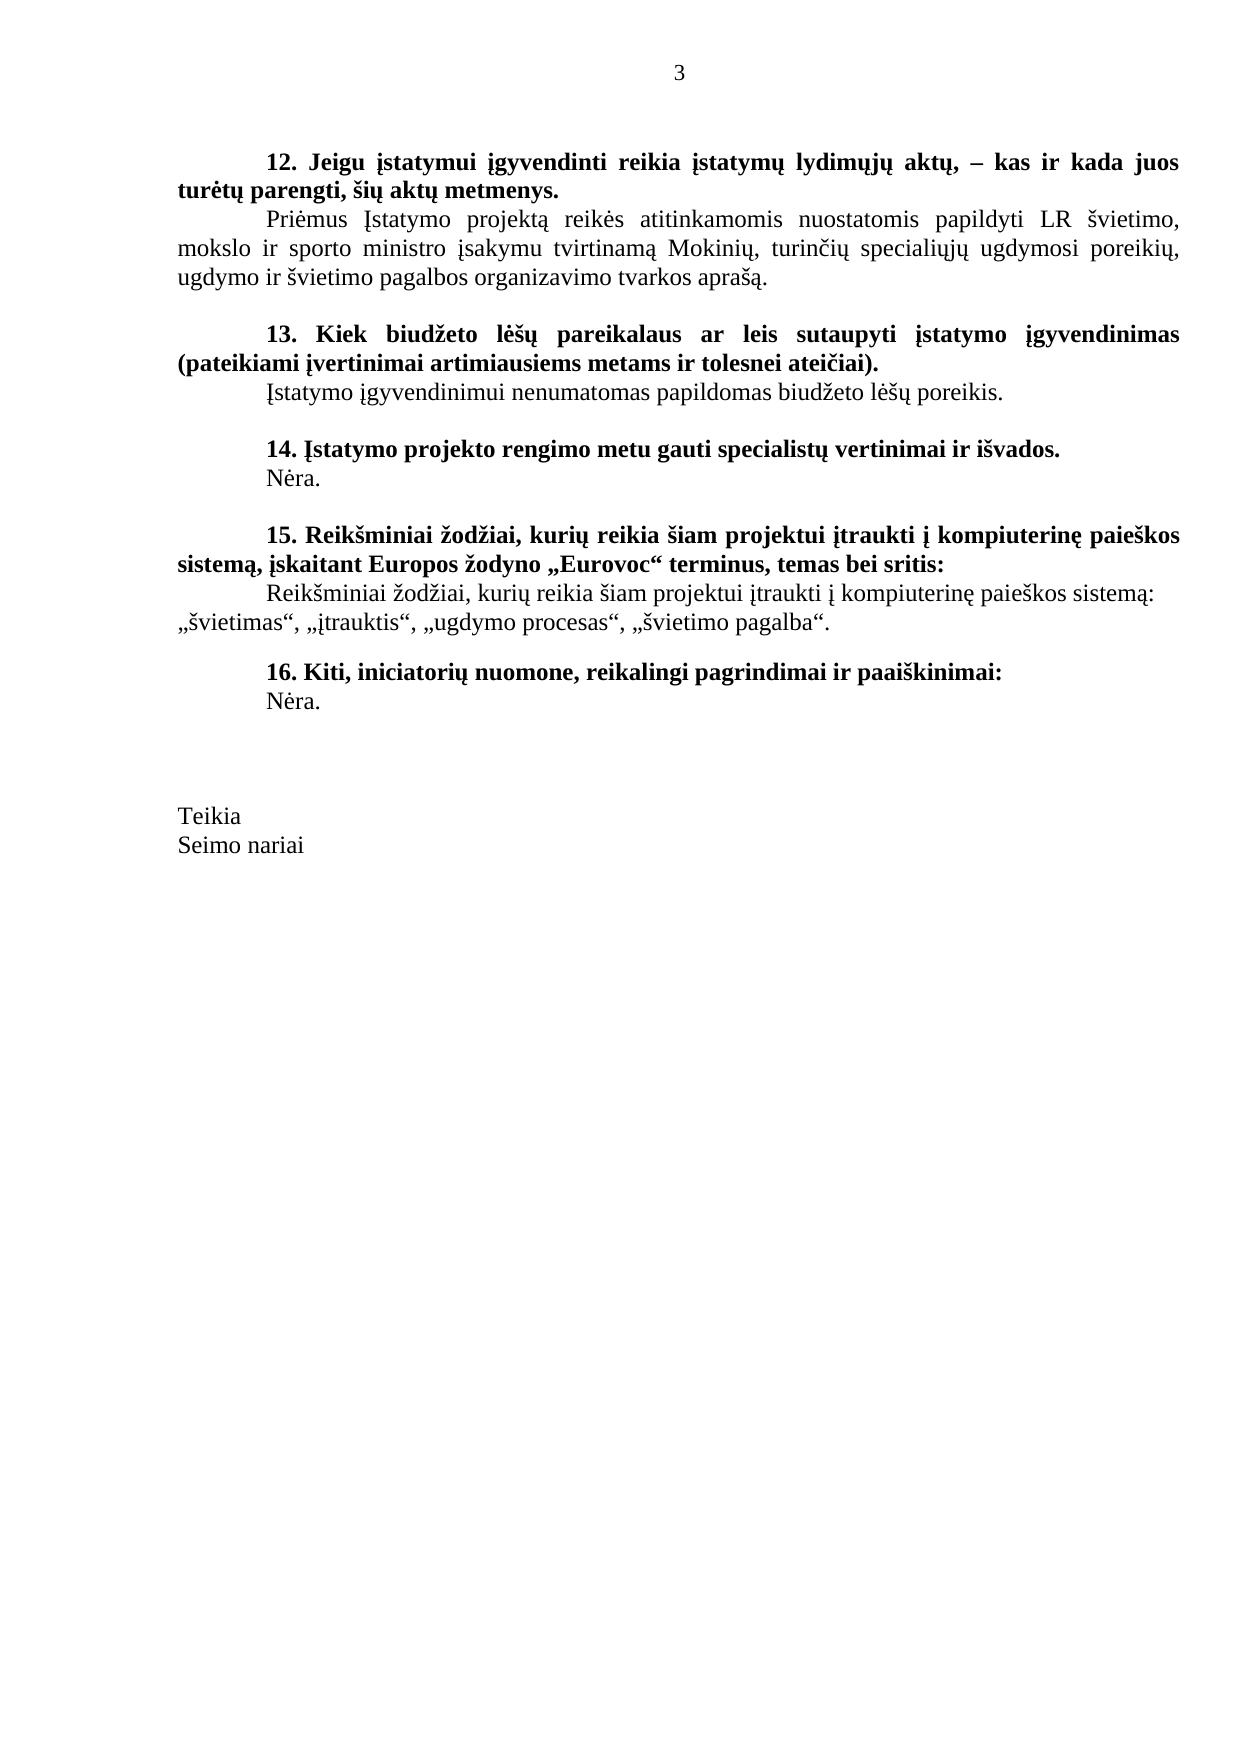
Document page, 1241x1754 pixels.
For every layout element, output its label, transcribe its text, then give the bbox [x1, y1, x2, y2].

text Nėra. [177, 463, 1181, 492]
text Įstatymo įgyvendinimui nenumatomas papildomas biudžeto lėšų poreikis. [177, 377, 1181, 406]
text Seimo nariai [177, 830, 1181, 858]
text 16. Kiti, iniciatorių nuomone, reikalingi pagrindimai ir paaiškinimai: [177, 657, 1181, 686]
text 13. Kiek biudžeto lėšų pareikalaus ar leis sutaupyti įstatymo įgyvendinimas (pateikiami įvertinimai artimiausiems metams ir tolesnei ateičiai). [177, 319, 1181, 377]
text Priėmus Įstatymo projektą reikės atitinkamomis nuostatomis papildyti LR švietimo, mokslo ir sporto ministro įsakymu tvirtinamą Mokinių, turinčių specialiųjų ugdymosi poreikių, ugdymo ir švietimo pagalbos organizavimo tvarkos aprašą. [177, 204, 1181, 291]
text 14. Įstatymo projekto rengimo metu gauti specialistų vertinimai ir išvados. [177, 434, 1181, 463]
text 15. Reikšminiai žodžiai, kurių reikia šiam projektui įtraukti į kompiuterinę paieškos sistemą, įskaitant Europos žodyno „Eurovoc“ terminus, temas bei sritis: [177, 521, 1181, 578]
text 12. Jeigu įstatymui įgyvendinti reikia įstatymų lydimųjų aktų, – kas ir kada juos turėtų parengti, šių aktų metmenys. [177, 147, 1181, 204]
text Reikšminiai žodžiai, kurių reikia šiam projektui įtraukti į kompiuterinę paieškos sistemą: „švietimas“, „įtrauktis“, „ugdymo procesas“, „švietimo pagalba“. [177, 578, 1181, 636]
text Teikia [177, 801, 1181, 830]
text Nėra. [177, 686, 1181, 715]
